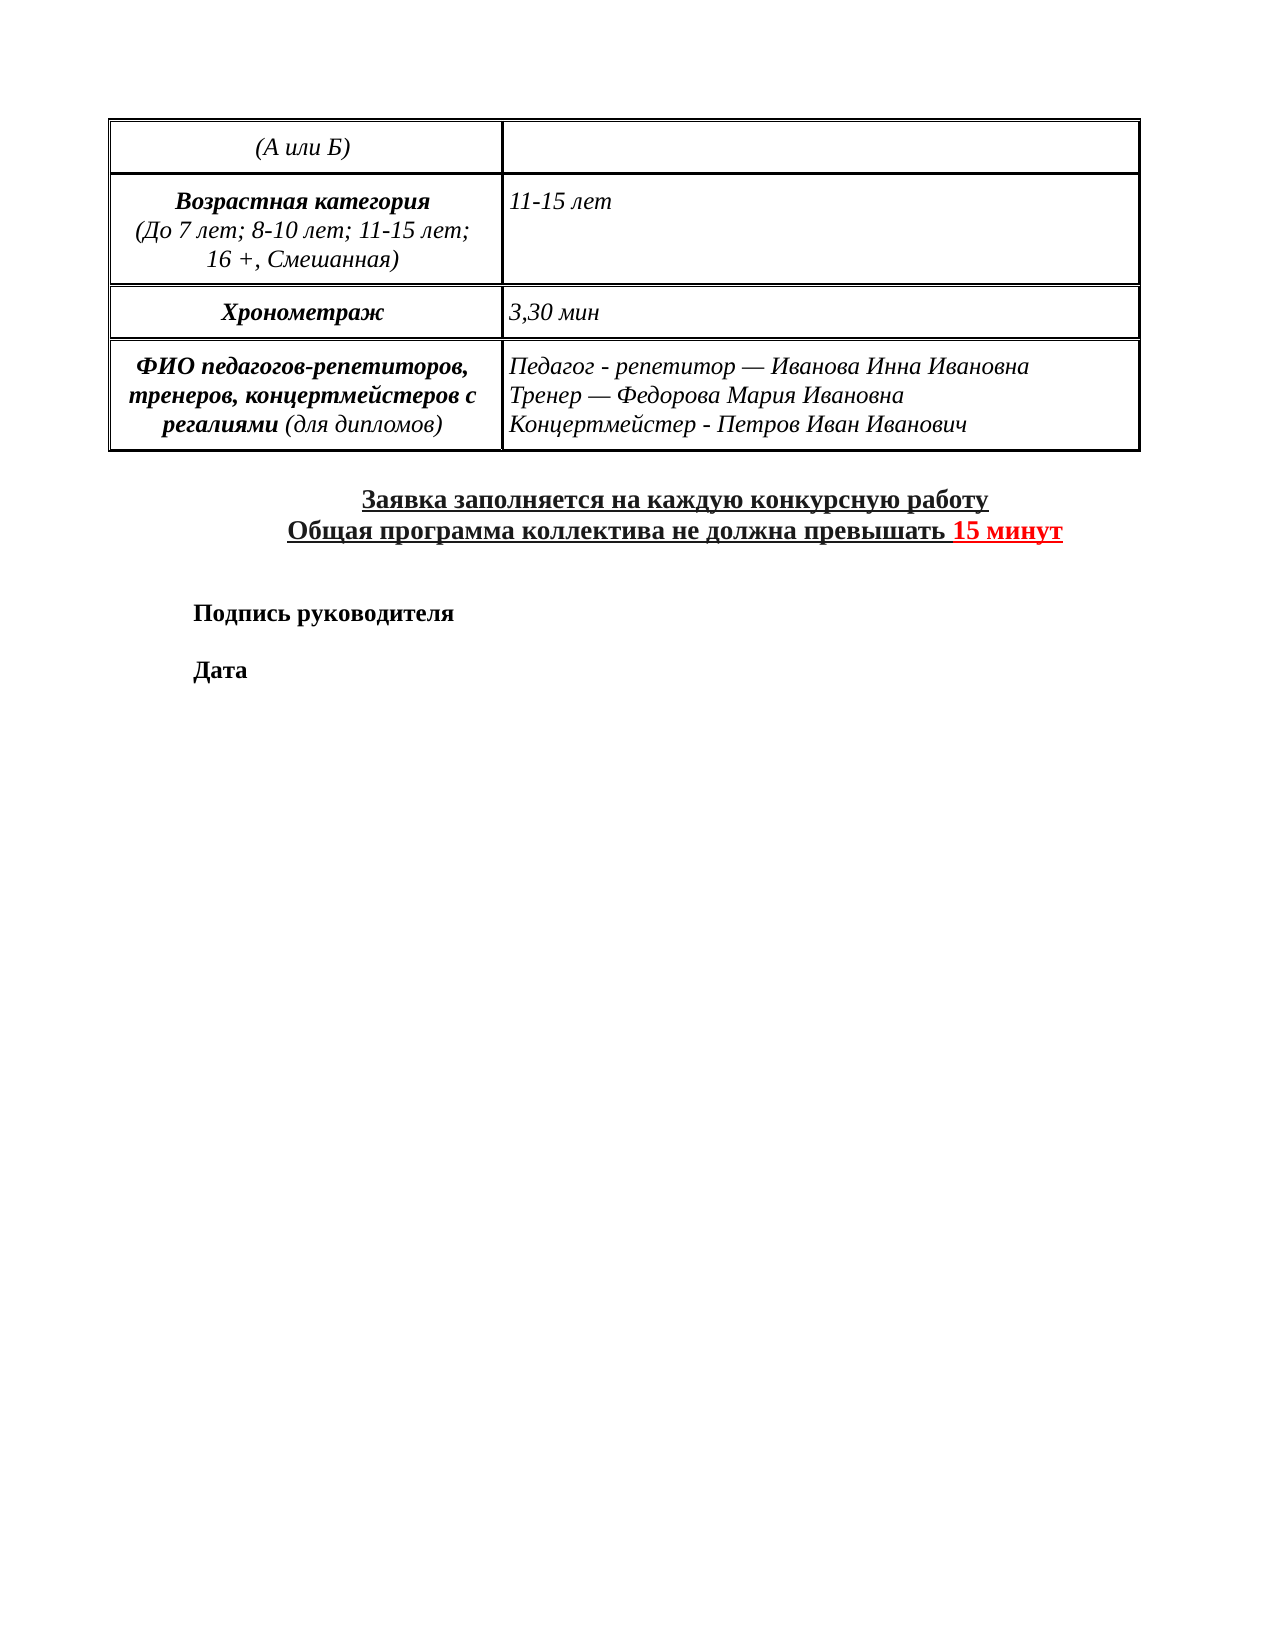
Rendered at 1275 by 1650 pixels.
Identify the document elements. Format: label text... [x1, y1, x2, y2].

table_cell 11-15 лет [504, 175, 1138, 283]
table_cell Педагог - репетитор — Иванова Инна Ивановна Тренер — Федорова Мария Ивановна Концертмейстер - Петров Иван Иванович [504, 341, 1138, 448]
table_cell 3,30 мин [504, 287, 1138, 337]
table_cell (А или Б) [111, 122, 501, 172]
table_cell [504, 122, 1138, 172]
text Заявка заполняется на каждую конкурсную работу [193, 483, 1157, 514]
text Общая программа коллектива не должна превышать 15 минут [193, 514, 1157, 545]
table_cell ФИО педагогов-репетиторов, тренеров, концертмейстеров с регалиями (для дипломов) [111, 341, 501, 448]
text Подпись руководителя [193, 598, 1157, 627]
table_cell Хронометраж [111, 287, 501, 337]
table_cell Возрастная категория (До 7 лет; 8-10 лет; 11-15 лет; 16 +, Смешанная) [111, 175, 501, 283]
text Дата [193, 655, 1157, 684]
